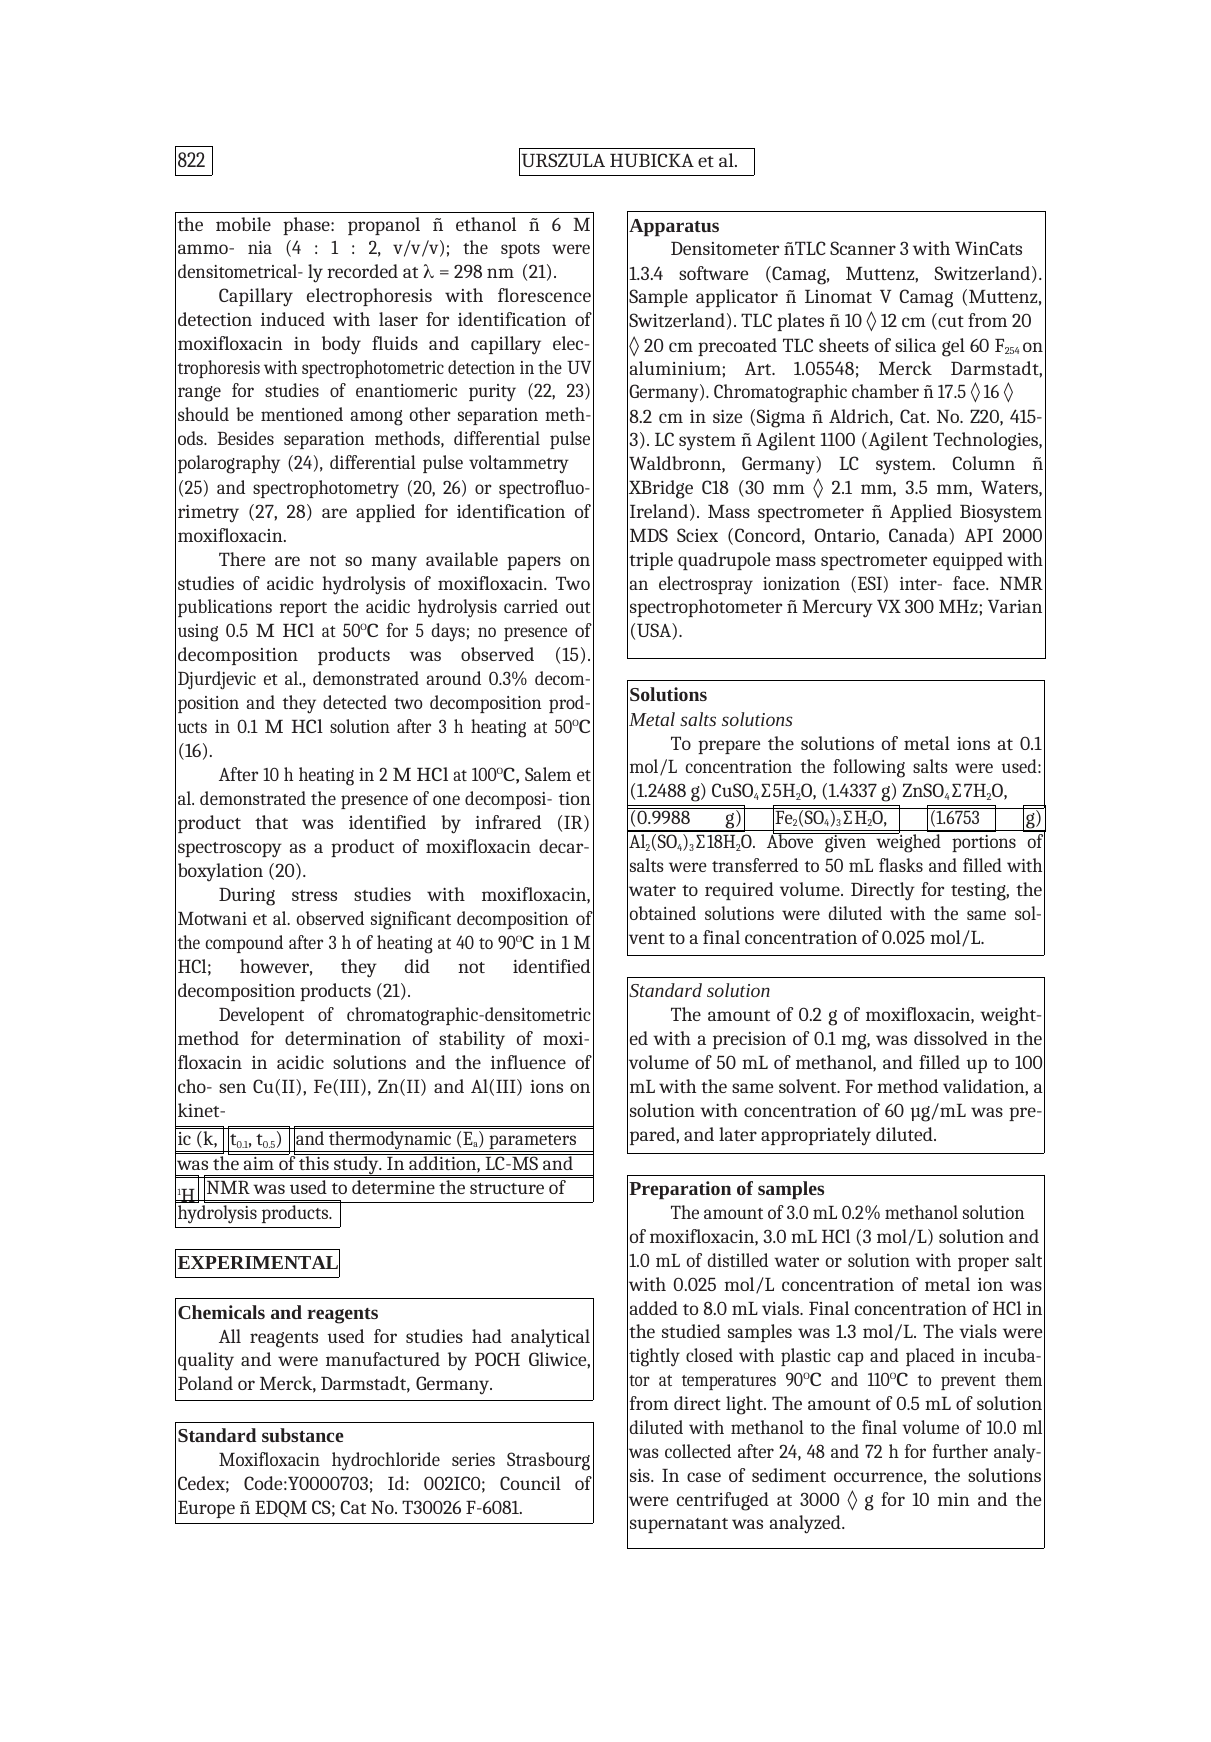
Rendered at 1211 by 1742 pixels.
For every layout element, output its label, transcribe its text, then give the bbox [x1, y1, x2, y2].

text Fe2(SO4)3∑H2O, [775, 806, 899, 829]
text The amount of 3.0 mL 0.2% methanol solution of moxifloxacin, 3.0 mL HCl (3 mol/L) solution and [629, 1202, 1043, 1248]
text NMR was used to determine the structure of [206, 1177, 592, 1200]
text 1.0 mL of distilled water or solution with proper salt with 0.025 mol/L concentration of metal ion was added to 8.0 mL vials. Final concentration of HCl in the studied samples was 1.3 mol/L. The vials were tightly closed with plastic cap and placed in incuba- tor at temperatures 90OC and 110OC to prevent them from direct light. The amount of 0.5 mL of solution diluted with methanol to the final volume of 10.0 ml was collected after 24, 48 and 72 h for further analy- sis. In case of sediment occurrence, the solutions were centrifuged at 3000 ◊ g for 10 min and the supernatant was analyzed. [629, 1249, 1042, 1535]
text Developent of chromatographic-densitometric method for determination of stability of moxi- floxacin in acidic solutions and the influence of cho- sen Cu(II), Fe(III), Zn(II) and Al(III) ions on kinet- [177, 1004, 591, 1122]
text URSZULA HUBICKA et al. [521, 150, 754, 172]
text EXPERIMENTAL [177, 1251, 339, 1274]
text (0.9988 g) [629, 806, 744, 829]
text After 10 h heating in 2 M HCl at 100OC, Salem et al. demonstrated the presence of one decomposi- tion product that was identified by infrared (IR) spectroscopy as a product of moxifloxacin decar- boxylation (20). [177, 764, 591, 882]
text Standard substance [177, 1424, 592, 1447]
text and thermodynamic (Ea) parameters [296, 1127, 592, 1150]
text Solutions [629, 683, 1044, 706]
text (1.6753 [929, 806, 995, 829]
text Apparatus [629, 213, 1045, 236]
text was the aim of this study. In addition, LC-MS and [177, 1152, 592, 1175]
text The amount of 0.2 g of moxifloxacin, weight- ed with a precision of 0.1 mg, was dissolved in the volume of 50 mL of methanol, and filled up to 100 mL with the same solvent. For method validation, a solution with concentration of 60 µg/mL was pre- pared, and later appropriately diluted. [629, 1004, 1042, 1146]
text 1.3.4 software (Camag, Muttenz, Switzerland). Sample applicator ñ Linomat V Camag (Muttenz, Switzerland). TLC plates ñ 10 ◊ 12 cm (cut from 20 [629, 262, 1043, 333]
text ic (k, [177, 1127, 223, 1150]
text 822 [177, 148, 212, 173]
text During stress studies with moxifloxacin, Motwani et al. observed significant decomposition of the compound after 3 h of heating at 40 to 90OC in 1 M HCl; however, they did not identified decomposition products (21). [177, 884, 591, 1002]
text Metal salts solutions [629, 708, 1044, 731]
text Capillary electrophoresis with florescence detection induced with laser for identification of moxifloxacin in body fluids and capillary elec- trophoresis with spectrophotometric detection in the UV range for studies of enantiomeric purity (22, 23) should be mentioned among other separation meth- ods. Besides separation methods, differential pulse polarography (24), differential pulse voltammetry [177, 285, 591, 474]
text Chemicals and reagents [177, 1301, 592, 1323]
text (25) and spectrophotometry (20, 26) or spectrofluo- rimetry (27, 28) are applied for identification of moxifloxacin. [177, 476, 591, 547]
text Preparation of samples [629, 1177, 1044, 1200]
text To prepare the solutions of metal ions at 0.1 mol/L concentration the following salts were used: (1.2488 g) CuSO4∑5H2O, (1.4337 g) ZnSO4∑7H2O, [629, 732, 1042, 803]
text All reagents used for studies had analytical quality and were manufactured by POCH Gliwice, Poland or Merck, Darmstadt, Germany. [177, 1325, 591, 1396]
text ◊ 20 cm precoated TLC sheets of silica gel 60 F254 on aluminium; Art. 1.05548; Merck Darmstadt, Germany). Chromatographic chamber ñ 17.5 ◊ 16 ◊ [629, 334, 1043, 404]
text the mobile phase: propanol ñ ethanol ñ 6 M ammo- nia (4 : 1 : 2, v/v/v); the spots were densitometrical- ly recorded at  = 298 nm (21). [177, 213, 591, 283]
text g) [1026, 806, 1044, 829]
text 1H [177, 1177, 198, 1200]
text Standard solution [629, 979, 1044, 1002]
text hydrolysis products. [177, 1202, 340, 1224]
text t0.1, t0.5) [230, 1128, 289, 1151]
text 8.2 cm in size (Sigma ñ Aldrich, Cat. No. Z20, 415- 3). LC system ñ Agilent 1100 (Agilent Technologies, Waldbronn, Germany) LC system. Column ñ XBridge C18 (30 mm ◊ 2.1 mm, 3.5 mm, Waters, Ireland). Mass spectrometer ñ Applied Biosystem MDS Sciex (Concord, Ontario, Canada) API 2000 triple quadrupole mass spectrometer equipped with an electrospray ionization (ESI) inter- face. NMR spectrophotometer ñ Mercury VX 300 MHz; Varian (USA). [629, 405, 1043, 643]
text There are not so many available papers on studies of acidic hydrolysis of moxifloxacin. Two publications report the acidic hydrolysis carried out using 0.5 M HCl at 50OC for 5 days; no presence of decomposition products was observed (15). Djurdjevic et al., demonstrated around 0.3% decom- position and they detected two decomposition prod- ucts in 0.1 M HCl solution after 3 h heating at 50OC (16). [177, 548, 591, 762]
text Al2(SO4)3∑18H2O. Above given weighed portions of salts were transferred to 50 mL flasks and filled with water to required volume. Directly for testing, the obtained solutions were diluted with the same sol- vent to a final concentration of 0.025 mol/L. [629, 831, 1042, 949]
text Moxifloxacin hydrochloride series Strasbourg Cedex; Code:Y0000703; Id: 002IC0; Council of Europe ñ EDQM CS; Cat No. T30026 F-6081. [177, 1449, 591, 1519]
text Densitometer ñTLC Scanner 3 with WinCats [670, 238, 1045, 261]
